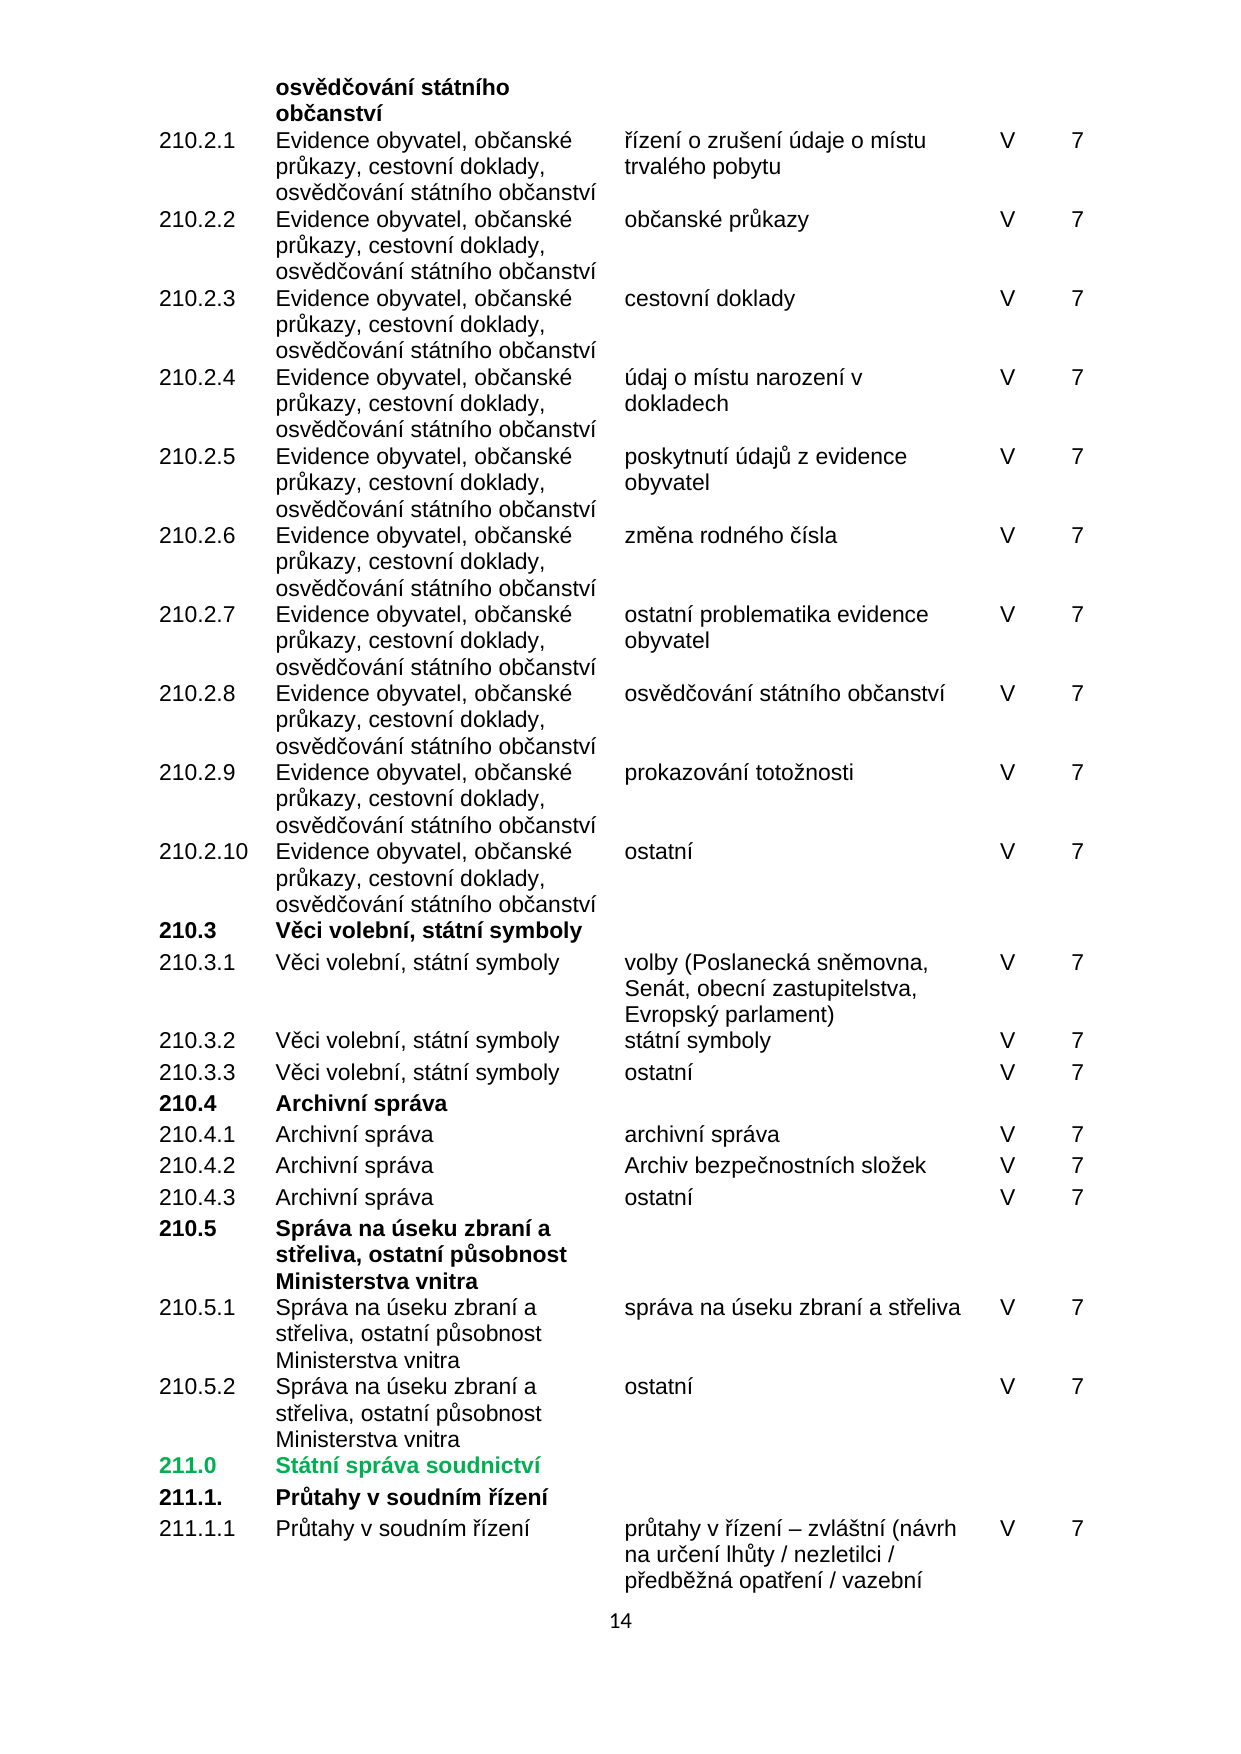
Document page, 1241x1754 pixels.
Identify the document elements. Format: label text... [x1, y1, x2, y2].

table_cell V [975, 601, 1040, 680]
table_cell Evidence obyvatel, občanské průkazy, cestovní doklady, osvědčování státního občanství [264, 838, 613, 917]
table_cell 210.2.10 [148, 838, 264, 917]
table_cell Archivní správa [264, 1184, 613, 1215]
table_cell 210.4.1 [148, 1121, 264, 1152]
table_cell 210.2.7 [148, 601, 264, 680]
table_cell 210.5 [148, 1215, 264, 1294]
table_cell 210.4.2 [148, 1153, 264, 1184]
table_cell [613, 917, 974, 948]
table_cell Správa na úseku zbraní a střeliva, ostatní působnost Ministerstva vnitra [264, 1373, 613, 1452]
table_cell ostatní [613, 1059, 974, 1090]
table_cell údaj o místu narození v dokladech [613, 364, 974, 443]
table_cell občanské průkazy [613, 206, 974, 285]
table_cell 7 [1040, 601, 1115, 680]
table_cell Věci volební, státní symboly [264, 1028, 613, 1059]
table_cell 7 [1040, 1028, 1115, 1059]
table_cell průtahy v řízení – zvláštní (návrh na určení lhůty / nezletilci / předběžná opatření / vazební [613, 1515, 974, 1594]
table_cell Evidence obyvatel, občanské průkazy, cestovní doklady, osvědčování státního občanství [264, 206, 613, 285]
table_cell prokazování totožnosti [613, 759, 974, 838]
table_cell změna rodného čísla [613, 522, 974, 601]
table_cell 211.1.1 [148, 1515, 264, 1594]
table_cell 7 [1040, 1373, 1115, 1452]
table_cell 210.5.1 [148, 1294, 264, 1373]
table_cell 210.2.1 [148, 127, 264, 206]
table_cell Evidence obyvatel, občanské průkazy, cestovní doklady, osvědčování státního občanství [264, 522, 613, 601]
table_cell Státní správa soudnictví [264, 1452, 613, 1483]
table_cell 210.4.3 [148, 1184, 264, 1215]
table_cell Archivní správa [264, 1090, 613, 1121]
table_cell 7 [1040, 680, 1115, 759]
table_cell 211.0 [148, 1452, 264, 1483]
table_cell Věci volební, státní symboly [264, 917, 613, 948]
table_cell Evidence obyvatel, občanské průkazy, cestovní doklady, osvědčování státního občanství [264, 285, 613, 364]
table_cell V [975, 1184, 1040, 1215]
table_cell 210.2.6 [148, 522, 264, 601]
table_cell [613, 74, 974, 127]
table_cell ostatní [613, 838, 974, 917]
table_cell Archivní správa [264, 1153, 613, 1184]
table_cell 7 [1040, 1294, 1115, 1373]
table_cell 7 [1040, 949, 1115, 1027]
table_cell 7 [1040, 127, 1115, 206]
table_cell 210.2.5 [148, 443, 264, 522]
table_cell 7 [1040, 1184, 1115, 1215]
table_cell státní symboly [613, 1028, 974, 1059]
table_cell V [975, 1294, 1040, 1373]
table_cell 210.4 [148, 1090, 264, 1121]
table_cell volby (Poslanecká sněmovna, Senát, obecní zastupitelstva, Evropský parlament) [613, 949, 974, 1027]
table_cell 210.2.9 [148, 759, 264, 838]
table_cell řízení o zrušení údaje o místu trvalého pobytu [613, 127, 974, 206]
table_cell V [975, 1153, 1040, 1184]
table_cell Evidence obyvatel, občanské průkazy, cestovní doklady, osvědčování státního občanství [264, 127, 613, 206]
table_cell V [975, 1028, 1040, 1059]
table_cell 7 [1040, 759, 1115, 838]
table_cell Evidence obyvatel, občanské průkazy, cestovní doklady, osvědčování státního občanství [264, 364, 613, 443]
table_cell [613, 1090, 974, 1121]
table_cell správa na úseku zbraní a střeliva [613, 1294, 974, 1373]
table_cell [1040, 1452, 1115, 1483]
table_cell [613, 1452, 974, 1483]
table_cell Evidence obyvatel, občanské průkazy, cestovní doklady, osvědčování státního občanství [264, 443, 613, 522]
table_cell [1040, 917, 1115, 948]
table_cell 210.3.3 [148, 1059, 264, 1090]
table_cell 7 [1040, 443, 1115, 522]
table_cell Archiv bezpečnostních složek [613, 1153, 974, 1184]
table_cell V [975, 838, 1040, 917]
table_cell ostatní problematika evidence obyvatel [613, 601, 974, 680]
table_cell [975, 917, 1040, 948]
table_cell 210.2.4 [148, 364, 264, 443]
table_cell 7 [1040, 1121, 1115, 1152]
table_cell Správa na úseku zbraní a střeliva, ostatní působnost Ministerstva vnitra [264, 1294, 613, 1373]
table_cell 210.2.3 [148, 285, 264, 364]
table_cell ostatní [613, 1373, 974, 1452]
table_cell 210.5.2 [148, 1373, 264, 1452]
table_cell V [975, 1373, 1040, 1452]
table_cell V [975, 680, 1040, 759]
table_cell V [975, 443, 1040, 522]
table_cell V [975, 759, 1040, 838]
table_cell Průtahy v soudním řízení [264, 1515, 613, 1594]
table_cell V [975, 522, 1040, 601]
table_cell 211.1. [148, 1484, 264, 1515]
table_cell Správa na úseku zbraní a střeliva, ostatní působnost Ministerstva vnitra [264, 1215, 613, 1294]
table_cell 210.3 [148, 917, 264, 948]
table_cell 7 [1040, 838, 1115, 917]
table_cell Evidence obyvatel, občanské průkazy, cestovní doklady, osvědčování státního občanství [264, 680, 613, 759]
table_cell Věci volební, státní symboly [264, 949, 613, 1027]
table_cell ostatní [613, 1184, 974, 1215]
table_cell Věci volební, státní symboly [264, 1059, 613, 1090]
table_cell Průtahy v soudním řízení [264, 1484, 613, 1515]
table_cell [1040, 74, 1115, 127]
table_cell archivní správa [613, 1121, 974, 1152]
table_cell Evidence obyvatel, občanské průkazy, cestovní doklady, osvědčování státního občanství [264, 601, 613, 680]
table_cell osvědčování státního občanství [613, 680, 974, 759]
table_cell 7 [1040, 285, 1115, 364]
table_cell V [975, 1059, 1040, 1090]
table_cell [613, 1484, 974, 1515]
table_cell [975, 1452, 1040, 1483]
table_cell cestovní doklady [613, 285, 974, 364]
table_cell 210.3.1 [148, 949, 264, 1027]
table_cell 7 [1040, 1153, 1115, 1184]
table_cell V [975, 364, 1040, 443]
table_cell Evidence obyvatel, občanské průkazy, cestovní doklady, osvědčování státního občanství [264, 759, 613, 838]
table_cell 210.3.2 [148, 1028, 264, 1059]
table_cell 7 [1040, 206, 1115, 285]
table_cell [975, 1090, 1040, 1121]
table_cell V [975, 1121, 1040, 1152]
table_cell 7 [1040, 1515, 1115, 1594]
table_cell [1040, 1215, 1115, 1294]
table_cell V [975, 949, 1040, 1027]
table_cell V [975, 206, 1040, 285]
table_cell 7 [1040, 364, 1115, 443]
table_cell 210.2.8 [148, 680, 264, 759]
table_cell 7 [1040, 1059, 1115, 1090]
table_cell [975, 1484, 1040, 1515]
table_cell [148, 74, 264, 127]
table_cell osvědčování státního občanství [264, 74, 613, 127]
table_cell [1040, 1090, 1115, 1121]
table_cell [975, 1215, 1040, 1294]
table_cell V [975, 127, 1040, 206]
table_cell V [975, 1515, 1040, 1594]
table_cell [613, 1215, 974, 1294]
table_cell [1040, 1484, 1115, 1515]
table_cell poskytnutí údajů z evidence obyvatel [613, 443, 974, 522]
table_cell [975, 74, 1040, 127]
table_cell Archivní správa [264, 1121, 613, 1152]
table_cell 210.2.2 [148, 206, 264, 285]
table_cell 7 [1040, 522, 1115, 601]
table_cell V [975, 285, 1040, 364]
